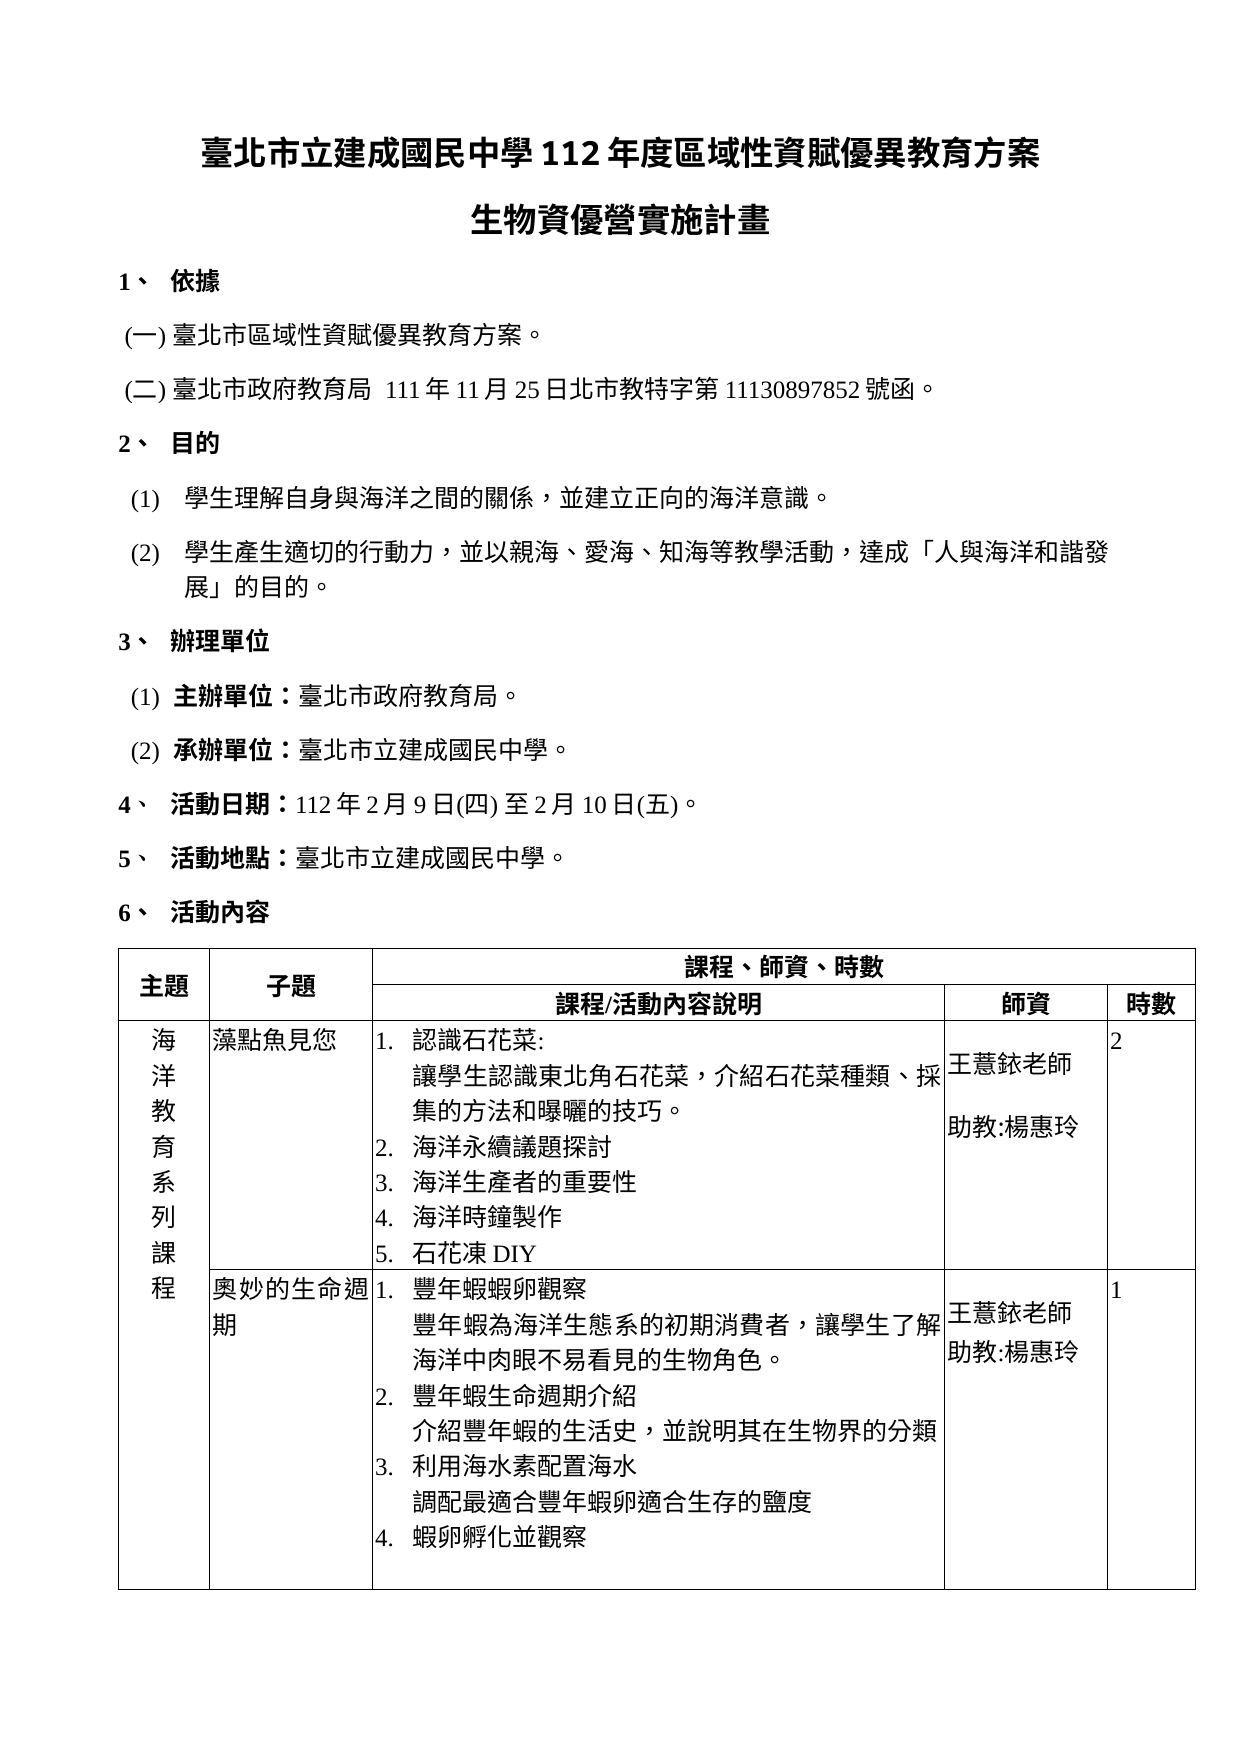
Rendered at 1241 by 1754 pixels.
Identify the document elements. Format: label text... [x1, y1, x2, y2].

list 承辦單位：臺北市立建成國民中學。 [131, 731, 1122, 766]
text 生物資優營實施計畫 [118, 194, 1122, 242]
list 目的 [118, 424, 1122, 460]
list 學生產生適切的行動力，並以親海、愛海、知海等教學活動，達成「人與海洋和諧發展」的目的。 [131, 533, 1122, 604]
table_cell 奧妙的生命週期 [210, 1270, 372, 1589]
table_cell 海 洋 教 育 系 列 課 程 [119, 1021, 209, 1589]
table_cell 豐年蝦蝦卵觀察 豐年蝦為海洋生態系的初期消費者，讓學生了解海洋中肉眼不易看見的生物角色。 豐年蝦生命週期介紹 介紹豐年蝦的生活史，並說明其在生物界的分類 利用海水素配置海水 調配最適合豐年蝦卵適合生存的鹽度 蝦卵孵化並觀察 [373, 1270, 944, 1589]
table_cell 課程/活動內容說明 [373, 985, 944, 1020]
text (一) 臺北市區域性資賦優異教育方案。 [118, 316, 1122, 352]
list 活動地點：臺北市立建成國民中學。 [118, 839, 1122, 874]
table_cell 認識石花菜: 讓學生認識東北角石花菜，介紹石花菜種類、採集的方法和曝曬的技巧。 海洋永續議題探討 海洋生產者的重要性 海洋時鐘製作 石花凍DIY [373, 1021, 944, 1269]
list 活動內容 [118, 893, 1122, 929]
table_cell 1 [1108, 1270, 1195, 1589]
list 學生理解自身與海洋之間的關係，並建立正向的海洋意識。 [131, 479, 1122, 514]
list 主辦單位：臺北市政府教育局。 [131, 677, 1122, 712]
table_cell 師資 [945, 985, 1107, 1020]
list 活動日期：112年2月9日(四) 至2月10日(五)。 [118, 785, 1122, 820]
table_header 子題 [210, 949, 372, 1020]
text 臺北市立建成國民中學112年度區域性資賦優異教育方案 [118, 127, 1122, 175]
table_cell 王薏銥老師 助教:楊惠玲 [945, 1270, 1107, 1589]
table_cell 藻點魚見您 [210, 1021, 372, 1269]
text (二) 臺北市政府教育局 111年11月25日北市教特字第11130897852號函。 [118, 370, 1122, 406]
list 依據 [118, 261, 1122, 297]
table_cell 王薏銥老師 助教:楊惠玲 [945, 1021, 1107, 1269]
table_cell 2 [1108, 1021, 1195, 1269]
list 辦理單位 [118, 622, 1122, 658]
table_header 主題 [119, 949, 209, 1020]
table_header 課程、師資、時數 [373, 949, 1195, 984]
table_cell 時數 [1108, 985, 1195, 1020]
